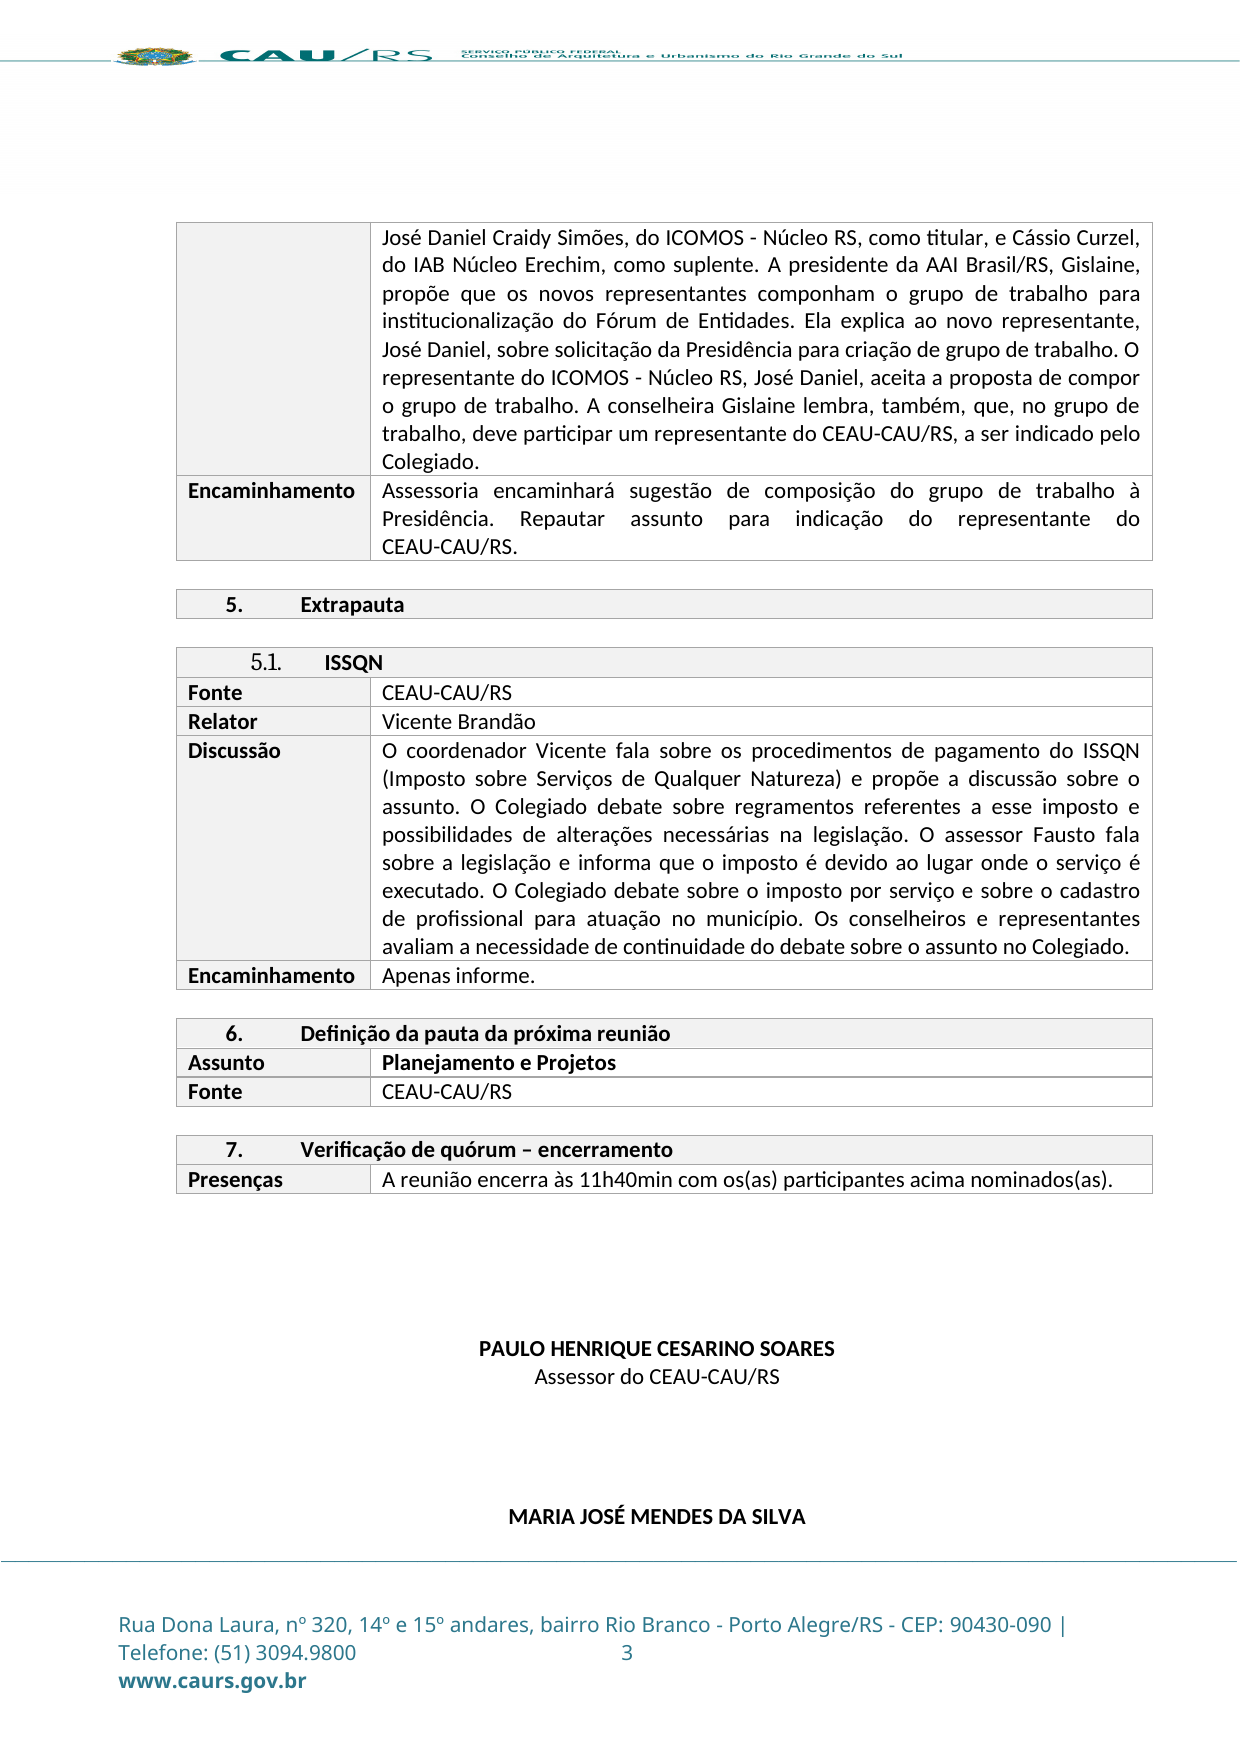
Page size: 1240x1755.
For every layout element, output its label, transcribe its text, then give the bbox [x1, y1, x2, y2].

table_cell José Daniel Craidy Simões, do ICOMOS - Núcleo RS, como titular, e Cássio Curzel, do IAB Núcleo Erechim, como suplente. A presidente da AAI Brasil/RS, Gislaine, propõe que os novos representantes componham o grupo de trabalho para institucionalização do Fórum de Entidades. Ela explica ao novo representante, José Daniel, sobre solicitação da Presidência para criação de grupo de trabalho. O representante do ICOMOS - Núcleo RS, José Daniel, aceita a proposta de compor o grupo de trabalho. A conselheira Gislaine lembra, também, que, no grupo de trabalho, deve participar um representante do CEAU-CAU/RS, a ser indicado pelo Colegiado. [371, 223, 1152, 475]
table_cell Assessoria encaminhará sugestão de composição do grupo de trabalho à Presidência. Repautar assunto para indicação do representante do CEAU-CAU/RS. [371, 476, 1152, 560]
table_cell ISSQN [177, 648, 1152, 677]
table_cell [371, 1107, 1153, 1134]
table_header PAULO HENRIQUE CESARINO SOARES Assessor do CEAU-CAU/RS [177, 1194, 1137, 1390]
table_cell O coordenador Vicente fala sobre os procedimentos de pagamento do ISSQN (Imposto sobre Serviços de Qualquer Natureza) e propõe a discussão sobre o assunto. O Colegiado debate sobre regramentos referentes a esse imposto e possibilidades de alterações necessárias na legislação. O assessor Fausto fala sobre a legislação e informa que o imposto é devido ao lugar onde o serviço é executado. O Colegiado debate sobre o imposto por serviço e sobre o cadastro de profissional para atuação no município. Os conselheiros e representantes avaliam a necessidade de continuidade do debate sobre o assunto no Colegiado. [371, 736, 1152, 960]
table_cell Assunto [177, 1049, 370, 1076]
table_cell Fonte [177, 678, 370, 706]
table_cell CEAU-CAU/RS [371, 678, 1152, 706]
table_cell [177, 990, 1153, 1018]
table_cell Relator [177, 707, 370, 735]
table_cell [177, 1446, 1137, 1502]
table_cell [177, 1107, 371, 1134]
table_cell Encaminhamento [177, 961, 370, 989]
table_cell Discussão [177, 736, 370, 960]
table_cell Presenças [177, 1165, 370, 1193]
table_cell MARIA JOSÉ MENDES DA SILVA [177, 1502, 1137, 1536]
table_cell Encaminhamento [177, 476, 370, 560]
table_cell [177, 223, 370, 475]
table_cell CEAU-CAU/RS [371, 1078, 1152, 1106]
table_cell Apenas informe. [371, 961, 1152, 989]
table_cell [177, 561, 1153, 589]
table_cell Definição da pauta da próxima reunião [177, 1019, 1152, 1047]
table_cell Vicente Brandão [371, 707, 1152, 735]
table_cell Planejamento e Projetos [371, 1049, 1152, 1076]
table_cell [177, 1390, 1137, 1446]
table_cell Extrapauta [177, 590, 1152, 618]
table_cell Fonte [177, 1078, 370, 1106]
table_cell Verificação de quórum – encerramento [177, 1136, 1152, 1164]
table_cell A reunião encerra às 11h40min com os(as) participantes acima nominados(as). [371, 1165, 1152, 1193]
table_cell [177, 619, 1153, 647]
